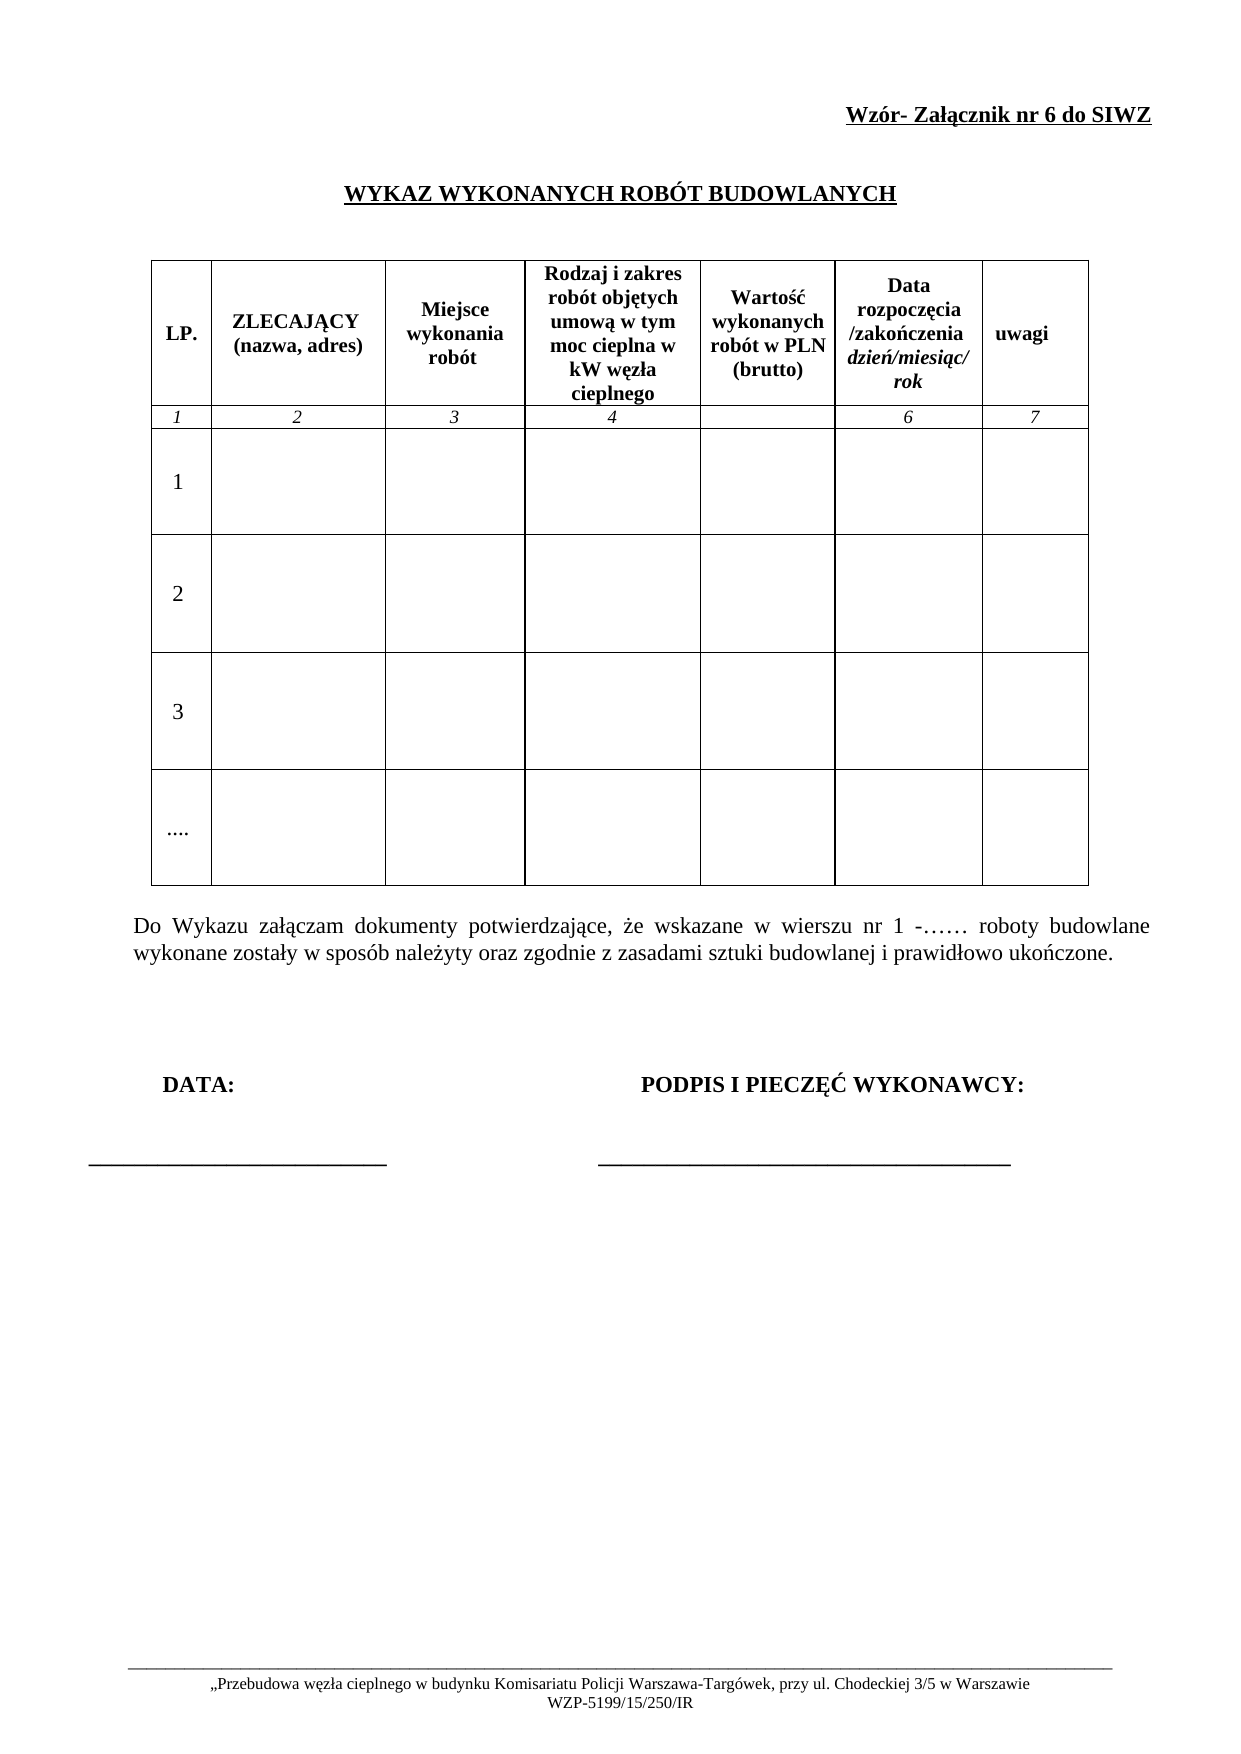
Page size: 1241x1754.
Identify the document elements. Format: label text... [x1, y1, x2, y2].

table_cell [212, 653, 385, 769]
table_header uwagi [983, 261, 1088, 405]
table_header Miejsce wykonania robót [386, 261, 524, 405]
text WYKAZ WYKONANYCH ROBÓT BUDOWLANYCH [89, 180, 1152, 207]
table_cell [526, 770, 700, 885]
table_header LP. [152, 261, 211, 405]
table_cell [386, 653, 524, 769]
table_cell [701, 535, 834, 652]
table_cell [526, 429, 700, 534]
table_cell [212, 770, 385, 885]
table_cell [701, 653, 834, 769]
text DATA: PODPIS I PIECZĘĆ WYKONAWCY: [162, 1071, 1152, 1097]
table_cell [983, 653, 1088, 769]
table_cell 2 [212, 406, 385, 427]
table_cell [836, 535, 982, 652]
table_cell [701, 429, 834, 534]
table_cell [212, 429, 385, 534]
table_header ZLECAJĄCY (nazwa, adres) [212, 261, 385, 405]
table_cell [836, 429, 982, 534]
table_cell [526, 535, 700, 652]
table_cell [386, 770, 524, 885]
table_cell 7 [983, 406, 1088, 427]
table_header Wartość wykonanych robót w PLN (brutto) [701, 261, 834, 405]
table_cell [212, 535, 385, 652]
table_cell [701, 406, 834, 427]
table_cell [983, 770, 1088, 885]
table_cell [983, 429, 1088, 534]
table_header Data rozpoczęcia /zakończenia dzień/miesiąc/ rok [836, 261, 982, 405]
text Wzór- Załącznik nr 6 do SIWZ [89, 101, 1152, 128]
table_cell 3 [386, 406, 524, 427]
table_cell .... [152, 770, 211, 885]
table_cell [386, 535, 524, 652]
table_cell [386, 429, 524, 534]
table_cell 1 [152, 429, 211, 534]
table_cell 2 [152, 535, 211, 652]
table_cell [983, 535, 1088, 652]
table_cell 4 [526, 406, 700, 427]
text __________________________ ____________________________________ [89, 1143, 1152, 1169]
table_cell [701, 770, 834, 885]
table_cell 3 [152, 653, 211, 769]
table_header Rodzaj i zakres robót objętych umową w tym moc cieplna w kW węzła cieplnego [526, 261, 700, 405]
table_cell [836, 653, 982, 769]
table_cell 1 [152, 406, 211, 427]
table_cell [526, 653, 700, 769]
table_cell [836, 770, 982, 885]
table_cell 6 [836, 406, 982, 427]
text Do Wykazu załączam dokumenty potwierdzające, że wskazane w wierszu nr 1 -…… roboty budowlane wykonane zostały w sposób należyty oraz zgodnie z zasadami sztuki budowlanej i prawidłowo ukończone. [133, 913, 1152, 965]
